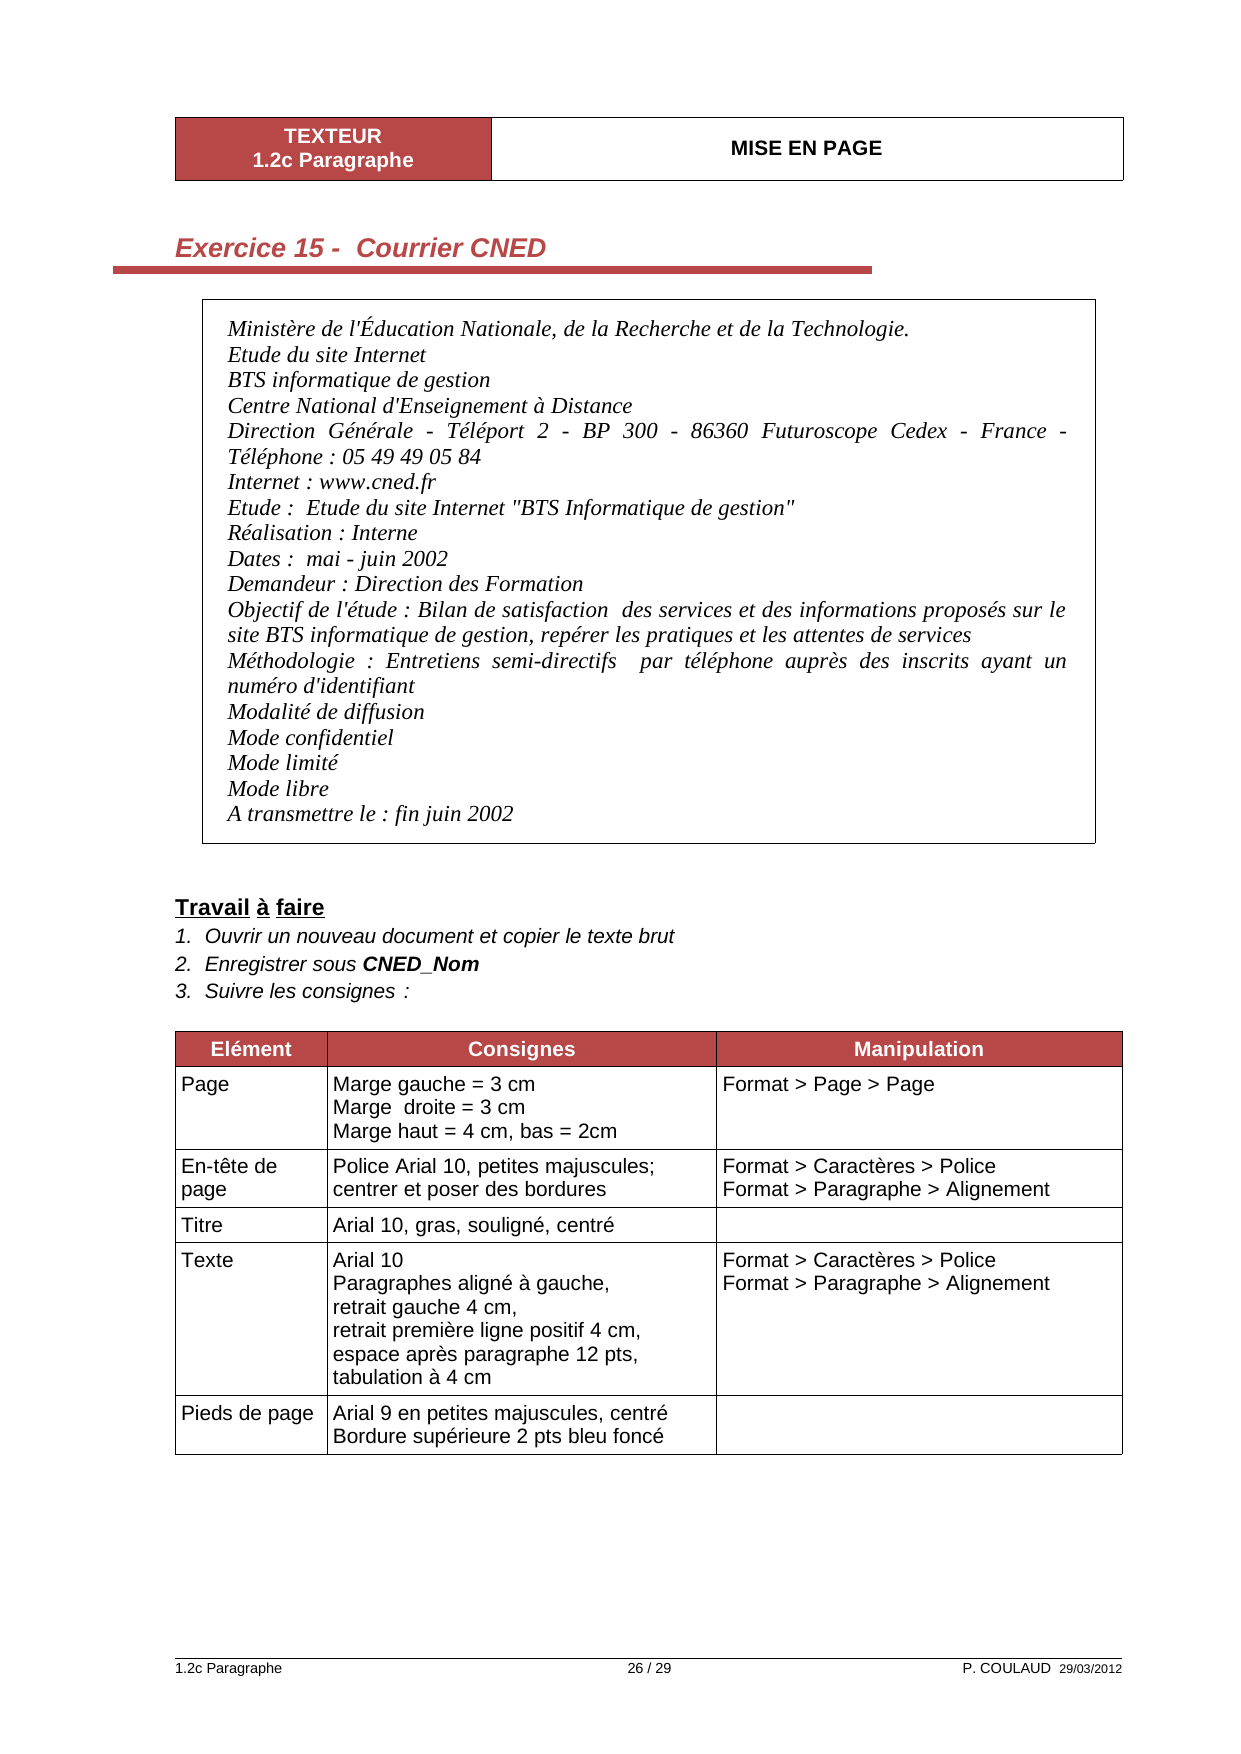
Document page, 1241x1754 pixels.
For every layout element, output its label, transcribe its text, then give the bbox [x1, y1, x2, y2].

list Ouvrir un nouveau document et copier le texte brut [175, 924, 1122, 948]
list Suivre les consignes : [175, 980, 1122, 1003]
table_cell Texte [176, 1243, 327, 1395]
subtitle Courrier CNED [112, 230, 872, 274]
table_cell [717, 1208, 1122, 1242]
text Direction Générale - Téléport 2 - BP 300 - 86360 Futuroscope Cedex - France - Téléphone : 05 49 49 05 84 [203, 401, 1095, 452]
table_cell [717, 1396, 1122, 1454]
text Centre National d'Enseignement à Distance [203, 376, 1095, 401]
text A transmettre le : fin juin 2002 [203, 784, 1095, 843]
table_cell Police Arial 10, petites majuscules; centrer et poser des bordures [328, 1150, 716, 1207]
text Mode limité [203, 733, 1095, 759]
text Ministère de l'Éducation Nationale, de la Recherche et de la Technologie. [203, 300, 1095, 325]
table_cell Format > Caractères > Police Format > Paragraphe > Alignement [717, 1150, 1122, 1207]
text Demandeur : Direction des Formation [203, 554, 1095, 580]
table_header Consignes [328, 1032, 716, 1066]
table_cell Arial 10, gras, souligné, centré [328, 1208, 716, 1242]
text Dates : mai - juin 2002 [203, 529, 1095, 554]
text Réalisation : Interne [203, 503, 1095, 529]
table_cell En-tête de page [176, 1150, 327, 1207]
subtitle Travail à faire [175, 894, 1122, 920]
table_cell Format > Caractères > Police Format > Paragraphe > Alignement [717, 1243, 1122, 1395]
text Etude du site Internet [203, 325, 1095, 350]
text Mode confidentiel [203, 708, 1095, 733]
text BTS informatique de gestion [203, 350, 1095, 376]
list Enregistrer sous CNED_Nom [175, 952, 1122, 976]
text Mode libre [203, 759, 1095, 784]
text Etude : Etude du site Internet "BTS Informatique de gestion" [203, 478, 1095, 503]
table_header Manipulation [717, 1032, 1122, 1066]
text Méthodologie : Entretiens semi-directifs par téléphone auprès des inscrits ayant un numéro d'identifiant [203, 631, 1095, 682]
table_cell Format > Page > Page [717, 1067, 1122, 1149]
table_cell Arial 10 Paragraphes aligné à gauche, retrait gauche 4 cm, retrait première ligne positif 4 cm, espace après paragraphe 12 pts, tabulation à 4 cm [328, 1243, 716, 1395]
text Internet : www.cned.fr [203, 452, 1095, 478]
table_cell Titre [176, 1208, 327, 1242]
table_header MISE EN PAGE [492, 118, 1123, 180]
table_header Elément [176, 1032, 327, 1066]
text Objectif de l'étude : Bilan de satisfaction des services et des informations proposés sur le site BTS informatique de gestion, repérer les pratiques et les attentes de services [203, 580, 1095, 631]
table_cell Pieds de page [176, 1396, 327, 1454]
text Modalité de diffusion [203, 682, 1095, 708]
table_cell Marge gauche = 3 cm Marge droite = 3 cm Marge haut = 4 cm, bas = 2cm [328, 1067, 716, 1149]
table_cell Arial 9 en petites majuscules, centré Bordure supérieure 2 pts bleu foncé [328, 1396, 716, 1454]
table_cell Page [176, 1067, 327, 1149]
